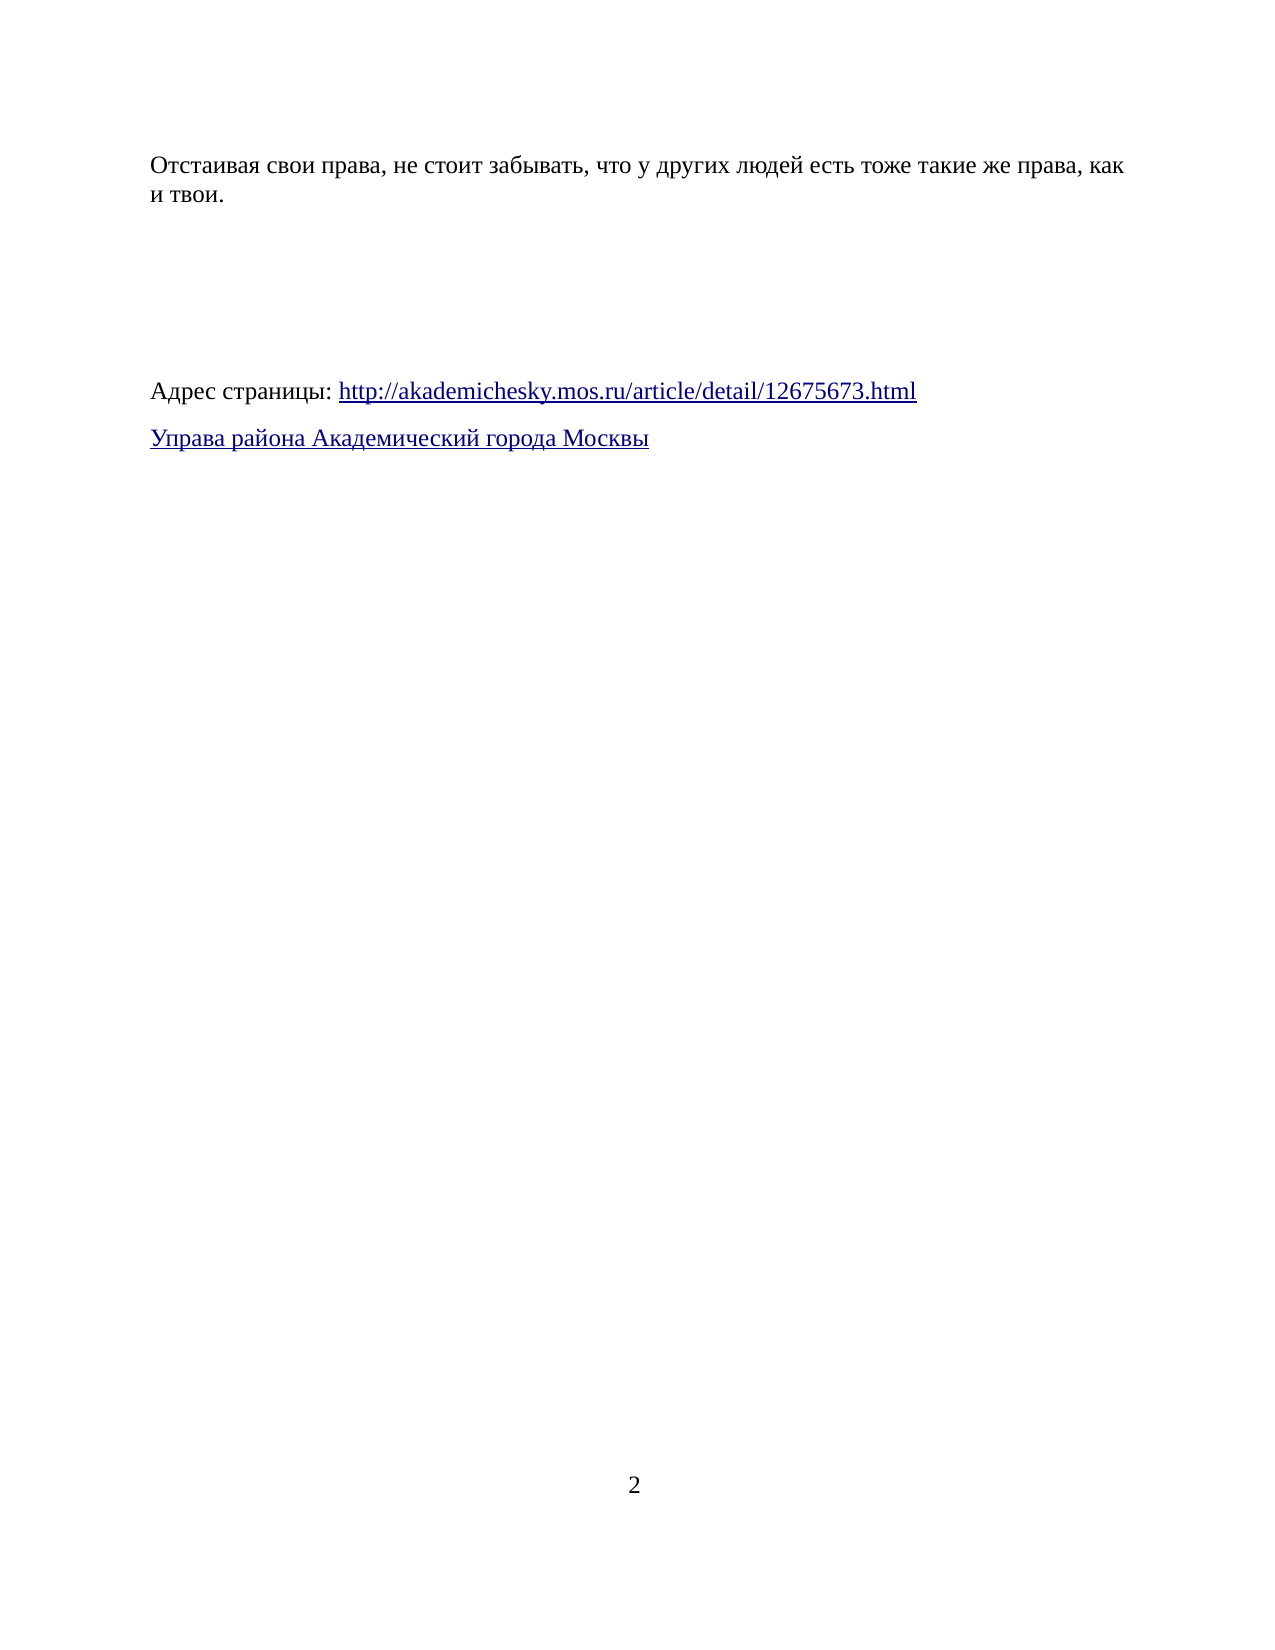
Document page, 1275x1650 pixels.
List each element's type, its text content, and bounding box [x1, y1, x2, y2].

text Отстаивая свои права, не стоит забывать, что у других людей есть тоже такие же права, как и твои. [150, 150, 1125, 207]
text Управа района Академический города Москвы [150, 423, 1125, 452]
text Адрес страницы: http://akademichesky.mos.ru/article/detail/12675673.html [150, 376, 1125, 405]
